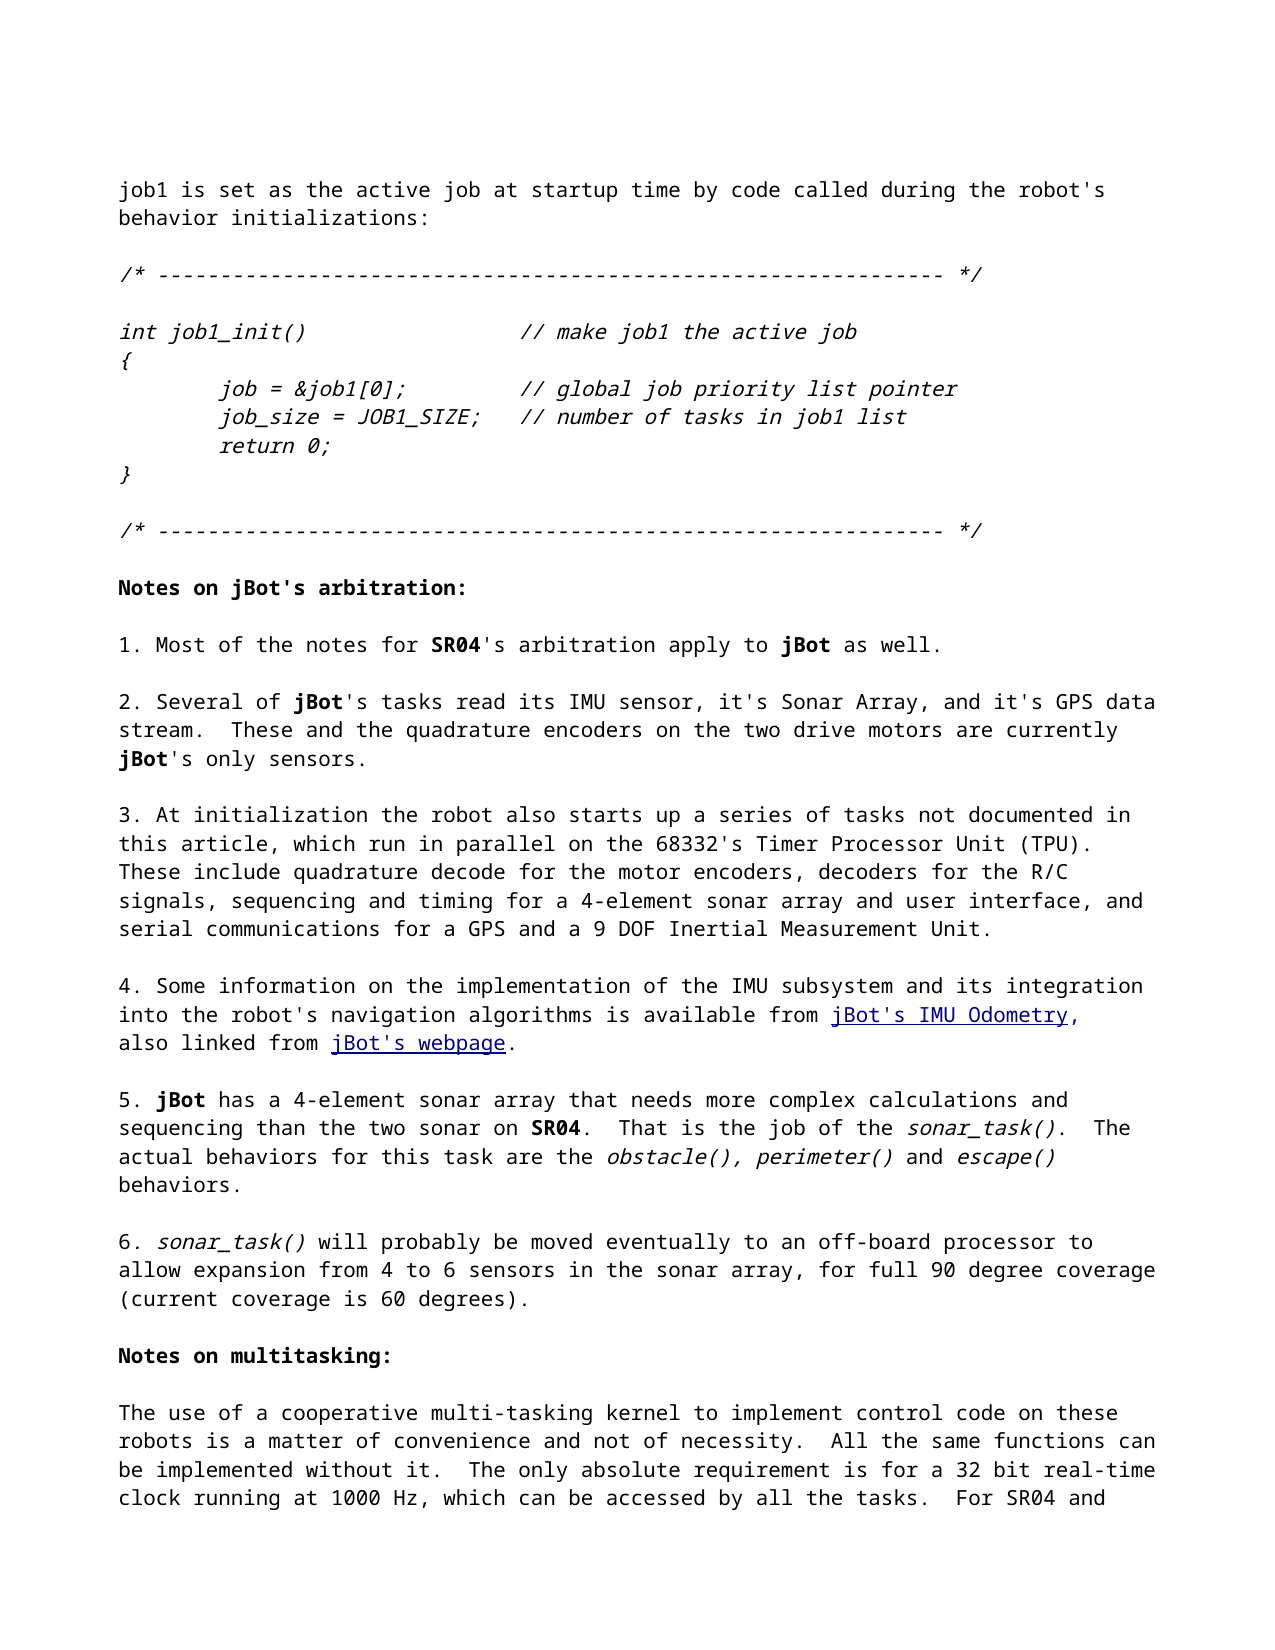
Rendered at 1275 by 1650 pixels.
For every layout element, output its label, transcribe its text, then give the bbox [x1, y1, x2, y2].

text 3. At initialization the robot also starts up a series of tasks not documented in this article, which run in parallel on the 68332's Timer Processor Unit (TPU). These include quadrature decode for the motor encoders, decoders for the R/C signals, sequencing and timing for a 4-element sonar array and user interface, and serial communications for a GPS and a 9 DOF Inertial Measurement Unit. [118, 801, 1157, 943]
text Notes on multitasking: [118, 1341, 1157, 1369]
text return 0; [118, 431, 1157, 459]
text job1 is set as the active job at startup time by code called during the robot's behavior initializations: [118, 175, 1157, 232]
text job = &job1[0]; // global job priority list pointer [118, 374, 1157, 402]
text 5. jBot has a 4-element sonar array that needs more complex calculations and sequencing than the two sonar on SR04. That is the job of the sonar_task(). The actual behaviors for this task are the obstacle(), perimeter() and escape() behaviors. [118, 1085, 1157, 1199]
text also linked from jBot's webpage. [118, 1028, 1157, 1057]
text /* --------------------------------------------------------------- */ [118, 260, 1157, 289]
text The use of a cooperative multi-tasking kernel to implement control code on these robots is a matter of convenience and not of necessity. All the same functions can be implemented without it. The only absolute requirement is for a 32 bit real-time clock running at 1000 Hz, which can be accessed by all the tasks. For SR04 and [118, 1398, 1157, 1512]
text /* --------------------------------------------------------------- */ [118, 516, 1157, 545]
text 4. Some information on the implementation of the IMU subsystem and its integration into the robot's navigation algorithms is available from jBot's IMU Odometry, [118, 971, 1157, 1028]
text 6. sonar_task() will probably be moved eventually to an off-board processor to allow expansion from 4 to 6 sensors in the sonar array, for full 90 degree coverage (current coverage is 60 degrees). [118, 1227, 1157, 1312]
text { [118, 346, 1157, 374]
text Notes on jBot's arbitration: [118, 573, 1157, 602]
text 2. Several of jBot's tasks read its IMU sensor, it's Sonar Array, and it's GPS data stream. These and the quadrature encoders on the two drive motors are currently jBot's only sensors. [118, 687, 1157, 772]
text } [118, 459, 1157, 488]
text 1. Most of the notes for SR04's arbitration apply to jBot as well. [118, 630, 1157, 658]
text int job1_init() // make job1 the active job [118, 317, 1157, 346]
text job_size = JOB1_SIZE; // number of tasks in job1 list [118, 402, 1157, 431]
